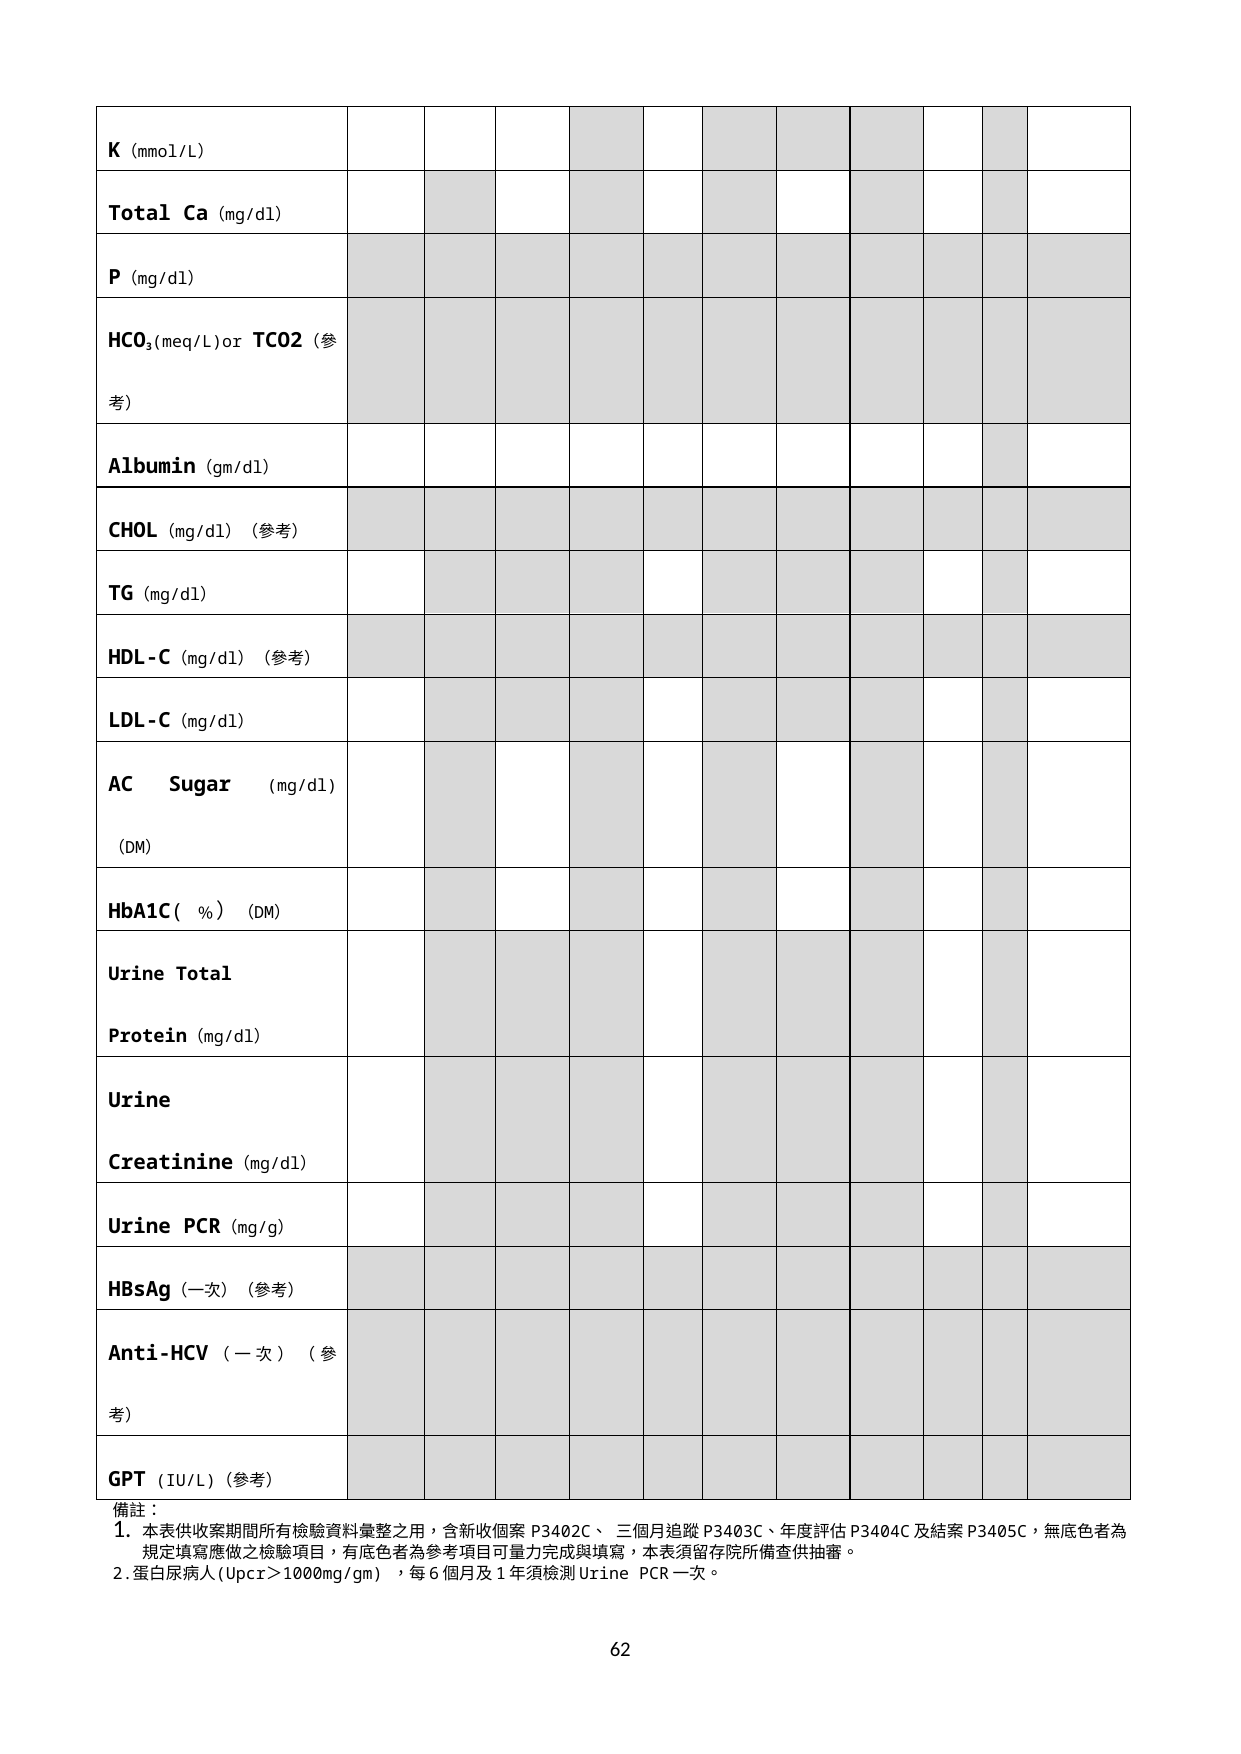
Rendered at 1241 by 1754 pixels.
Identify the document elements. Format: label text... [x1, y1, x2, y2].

table_cell Urine PCR（mg/g） [97, 1183, 347, 1246]
table_cell [644, 1183, 702, 1246]
table_cell [983, 1310, 1027, 1435]
table_cell [983, 678, 1027, 741]
table_cell [570, 678, 643, 741]
table_cell K（mmol/L） [97, 107, 347, 170]
table_cell [570, 488, 643, 550]
table_cell [983, 1057, 1027, 1182]
table_cell [1028, 551, 1130, 613]
table_cell [1028, 615, 1130, 677]
table_cell [425, 1436, 495, 1499]
table_cell [1028, 488, 1130, 550]
table_cell [851, 615, 923, 677]
table_cell [425, 678, 495, 741]
table_cell [570, 1183, 643, 1246]
table_cell [1028, 298, 1130, 423]
table_cell [924, 1247, 982, 1309]
table_cell [570, 424, 643, 486]
table_cell CHOL（mg/dl）（參考） [97, 488, 347, 550]
table_cell [1028, 171, 1130, 233]
table_cell [570, 868, 643, 930]
table_cell [703, 1436, 776, 1499]
table_cell [703, 107, 776, 170]
table_cell [496, 551, 569, 613]
table_cell [851, 1310, 923, 1435]
table_cell [348, 551, 424, 613]
table_cell [496, 1247, 569, 1309]
table_cell [777, 488, 849, 550]
table_cell [644, 424, 702, 486]
table_cell [570, 1057, 643, 1182]
table_cell [644, 107, 702, 170]
table_cell [496, 1436, 569, 1499]
table_cell [644, 1310, 702, 1435]
table_cell HBsAg（一次）（參考） [97, 1247, 347, 1309]
table_cell [570, 742, 643, 867]
table_cell [348, 298, 424, 423]
table_cell [1028, 742, 1130, 867]
table_cell [703, 1247, 776, 1309]
table_cell [348, 1436, 424, 1499]
table_cell [348, 615, 424, 677]
table_cell [924, 678, 982, 741]
table_cell [570, 171, 643, 233]
table_cell [1028, 1310, 1130, 1435]
table_cell P（mg/dl） [97, 234, 347, 297]
table_cell [570, 234, 643, 297]
table_cell [348, 1183, 424, 1246]
table_cell [851, 171, 923, 233]
table_cell HDL-C（mg/dl）（參考） [97, 615, 347, 677]
table_cell [983, 1247, 1027, 1309]
table_cell [703, 171, 776, 233]
table_cell [851, 931, 923, 1056]
table_cell Total Ca（mg/dl） [97, 171, 347, 233]
table_cell [496, 171, 569, 233]
table_cell [703, 1057, 776, 1182]
table_cell [924, 551, 982, 613]
table_cell [1028, 1183, 1130, 1246]
table_cell [851, 1247, 923, 1309]
table_cell [425, 615, 495, 677]
table_cell [703, 234, 776, 297]
table_cell [496, 424, 569, 486]
table_cell [983, 868, 1027, 930]
table_cell [851, 551, 923, 613]
table_cell [1028, 1436, 1130, 1499]
table_cell TG（mg/dl） [97, 551, 347, 613]
table_cell [777, 1057, 849, 1182]
table_cell [644, 234, 702, 297]
table_cell [924, 107, 982, 170]
table_cell [1028, 424, 1130, 486]
table_cell [851, 1436, 923, 1499]
table_cell LDL-C（mg/dl） [97, 678, 347, 741]
table_cell [777, 1436, 849, 1499]
table_cell Urine Creatinine（mg/dl） [97, 1057, 347, 1182]
table_cell [983, 931, 1027, 1056]
table_cell [348, 424, 424, 486]
table_cell [425, 742, 495, 867]
table_cell [496, 1057, 569, 1182]
table_cell [425, 931, 495, 1056]
table_cell [644, 678, 702, 741]
table_cell [496, 488, 569, 550]
table_cell [924, 742, 982, 867]
table_cell [924, 1436, 982, 1499]
table_cell [983, 107, 1027, 170]
table_cell [496, 868, 569, 930]
table_cell [348, 742, 424, 867]
table_cell [851, 107, 923, 170]
table_cell [1028, 868, 1130, 930]
table_cell [348, 1247, 424, 1309]
table_cell [703, 551, 776, 613]
table_cell [425, 868, 495, 930]
table_cell [425, 551, 495, 613]
table_cell [777, 1183, 849, 1246]
table_cell [924, 615, 982, 677]
table_cell [851, 742, 923, 867]
table_cell [496, 298, 569, 423]
table_cell [924, 868, 982, 930]
table_cell [924, 298, 982, 423]
table_cell [983, 615, 1027, 677]
table_cell [777, 424, 849, 486]
table_cell [496, 742, 569, 867]
table_cell [570, 931, 643, 1056]
table_cell [348, 107, 424, 170]
table_cell [703, 615, 776, 677]
table_cell [644, 1436, 702, 1499]
table_cell [703, 1310, 776, 1435]
table_cell [851, 488, 923, 550]
table_cell [425, 1247, 495, 1309]
table_cell [777, 171, 849, 233]
table_cell [644, 551, 702, 613]
table_cell [348, 868, 424, 930]
table_cell [1028, 234, 1130, 297]
table_cell [703, 424, 776, 486]
table_cell [777, 678, 849, 741]
table_cell [496, 234, 569, 297]
table_cell [777, 1247, 849, 1309]
table_cell [644, 931, 702, 1056]
table_cell [570, 615, 643, 677]
table_cell [703, 488, 776, 550]
table_cell [348, 171, 424, 233]
table_cell [777, 868, 849, 930]
table_cell [983, 1436, 1027, 1499]
table_cell [1028, 107, 1130, 170]
table_cell [644, 298, 702, 423]
table_cell [348, 678, 424, 741]
table_cell Albumin（gm/dl） [97, 424, 347, 486]
table_cell [983, 742, 1027, 867]
table_cell [983, 424, 1027, 486]
table_cell [983, 551, 1027, 613]
table_cell HbA1C( ﹪）（DM） [97, 868, 347, 930]
table_cell [983, 234, 1027, 297]
table_cell [1028, 1247, 1130, 1309]
table_cell [924, 171, 982, 233]
table_cell [425, 298, 495, 423]
table_cell [924, 234, 982, 297]
table_cell [425, 171, 495, 233]
table_cell [425, 1310, 495, 1435]
table_cell [851, 1057, 923, 1182]
table_cell [703, 1183, 776, 1246]
table_cell [496, 1183, 569, 1246]
table_cell [924, 1310, 982, 1435]
table_cell [851, 234, 923, 297]
table_cell [777, 298, 849, 423]
table_cell [777, 615, 849, 677]
table_cell [425, 488, 495, 550]
table_cell Urine Total Protein（mg/dl） [97, 931, 347, 1056]
table_cell [644, 1057, 702, 1182]
table_cell [644, 868, 702, 930]
text 備註： [112, 1500, 1128, 1521]
table_cell [570, 1310, 643, 1435]
table_cell [570, 551, 643, 613]
table_cell [425, 424, 495, 486]
table_cell [644, 488, 702, 550]
text 2.蛋白尿病人(Upcr＞1000mg/gm) ，每6個月及1年須檢測Urine PCR一次。 [112, 1562, 1128, 1583]
table_cell [851, 424, 923, 486]
table_cell [703, 298, 776, 423]
table_cell [703, 678, 776, 741]
table_cell [644, 742, 702, 867]
list 本表供收案期間所有檢驗資料彙整之用，含新收個案P3402C、 三個月追蹤P3403C、年度評估P3404C及結案P3405C，無底色者為規定填寫應做之檢驗項目，有底色者為參考項目可量力完成與填寫，本表須留存院所備查供抽審。 [112, 1521, 1128, 1562]
table_cell [570, 1247, 643, 1309]
table_cell [644, 1247, 702, 1309]
table_cell [703, 742, 776, 867]
table_cell [924, 488, 982, 550]
table_cell HCO3(meq/L)or TCO2（參考） [97, 298, 347, 423]
table_cell [496, 1310, 569, 1435]
table_cell [777, 931, 849, 1056]
table_cell [777, 1310, 849, 1435]
table_cell [425, 1183, 495, 1246]
table_cell [777, 742, 849, 867]
table_cell GPT (IU/L)（參考） [97, 1436, 347, 1499]
table_cell [348, 488, 424, 550]
table_cell [348, 1057, 424, 1182]
table_cell [1028, 678, 1130, 741]
table_cell [777, 551, 849, 613]
table_cell [703, 931, 776, 1056]
table_cell [570, 1436, 643, 1499]
table_cell [777, 107, 849, 170]
table_cell [1028, 1057, 1130, 1182]
table_cell [425, 234, 495, 297]
table_cell [924, 1057, 982, 1182]
table_cell [644, 615, 702, 677]
table_cell [924, 424, 982, 486]
table_cell [983, 1183, 1027, 1246]
table_cell [983, 298, 1027, 423]
table_cell [851, 678, 923, 741]
table_cell [496, 678, 569, 741]
table_cell [570, 107, 643, 170]
table_cell [425, 1057, 495, 1182]
table_cell [1028, 931, 1130, 1056]
table_cell [924, 1183, 982, 1246]
table_cell [851, 298, 923, 423]
table_cell [496, 615, 569, 677]
table_cell AC Sugar (mg/dl) （DM） [97, 742, 347, 867]
table_cell [924, 931, 982, 1056]
table_cell [496, 931, 569, 1056]
table_cell [348, 931, 424, 1056]
table_cell [983, 171, 1027, 233]
table_cell Anti-HCV（一次）（參考） [97, 1310, 347, 1435]
table_cell [777, 234, 849, 297]
table_cell [851, 868, 923, 930]
table_cell [644, 171, 702, 233]
table_cell [570, 298, 643, 423]
table_cell [496, 107, 569, 170]
table_cell [983, 488, 1027, 550]
table_cell [851, 1183, 923, 1246]
table_cell [425, 107, 495, 170]
table_cell [348, 234, 424, 297]
table_cell [348, 1310, 424, 1435]
table_cell [703, 868, 776, 930]
